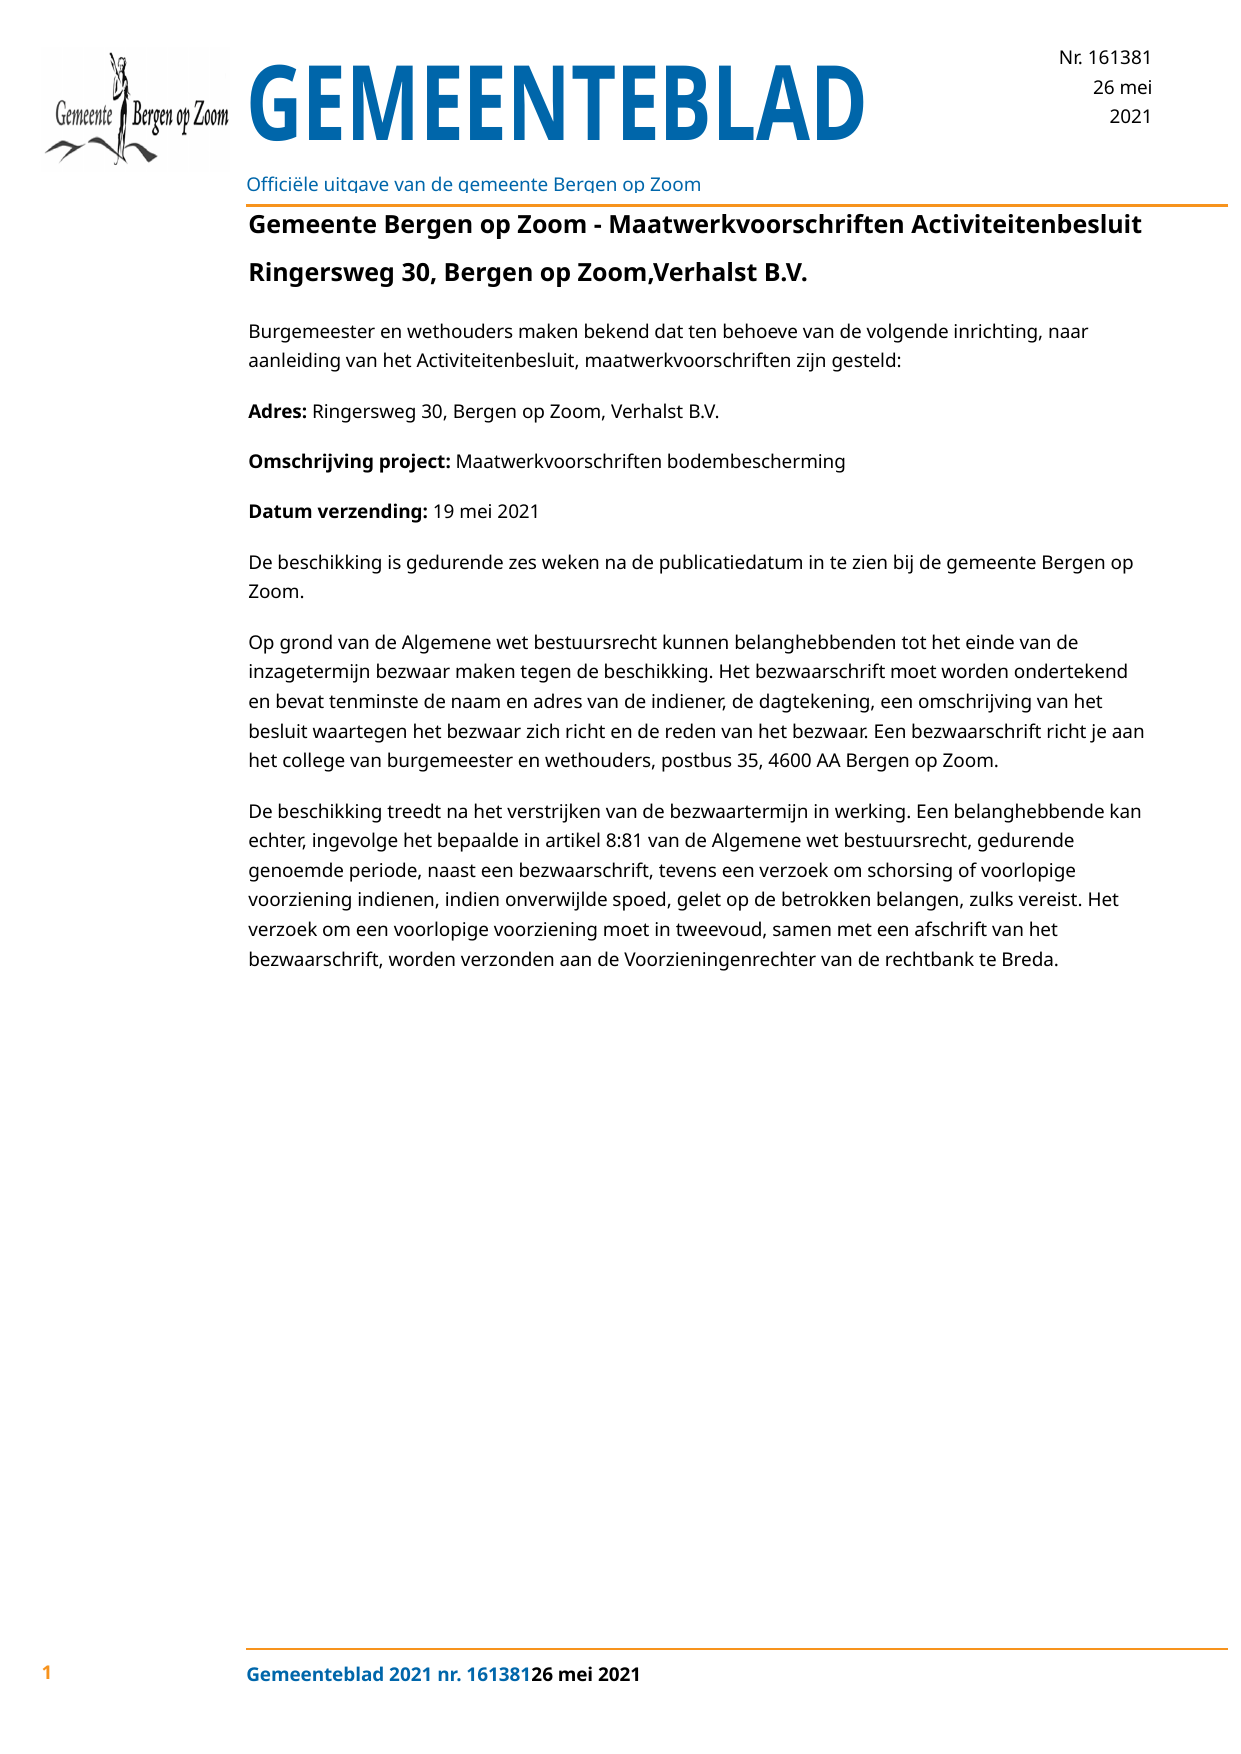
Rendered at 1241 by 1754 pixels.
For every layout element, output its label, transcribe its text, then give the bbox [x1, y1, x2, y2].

text Burgemeester en wethouders maken bekend dat ten behoeve van de volgende inrichting, naar aanleiding van het Activiteitenbesluit, maatwerkvoorschriften zijn gesteld: [248, 318, 1152, 373]
picture [41, 47, 231, 172]
text De beschikking treedt na het verstrijken van de bezwaartermijn in werking. Een belanghebbende kan echter, ingevolge het bepaalde in artikel 8:81 van de Algemene wet bestuursrecht, gedurende genoemde periode, naast een bezwaarschrift, tevens een verzoek om schorsing of voorlopige voorziening indienen, indien onverwijlde spoed, gelet op de betrokken belangen, zulks vereist. Het verzoek om een voorlopige voorziening moet in tweevoud, samen met een afschrift van het bezwaarschrift, worden verzonden aan de Voorzieningenrechter van de rechtbank te Breda. [248, 798, 1152, 972]
text De beschikking is gedurende zes weken na de publicatiedatum in te zien bij de gemeente Bergen op Zoom. [248, 549, 1152, 604]
text Adres: Ringersweg 30, Bergen op Zoom, Verhalst B.V. [248, 398, 1152, 424]
text Datum verzending: 19 mei 2021 [248, 499, 1152, 524]
text Op grond van de Algemene wet bestuursrecht kunnen belanghebbenden tot het einde van de inzagetermijn bezwaar maken tegen de beschikking. Het bezwaarschrift moet worden ondertekend en bevat tenminste de naam en adres van de indiener, de dagtekening, een omschrijving van het besluit waartegen het bezwaar zich richt en de reden van het bezwaar. Een bezwaarschrift richt je aan het college van burgemeester en wethouders, postbus 35, 4600 AA Bergen op Zoom. [248, 629, 1152, 773]
text Gemeente Bergen op Zoom - Maatwerkvoorschriften Activiteitenbesluit Ringersweg 30, Bergen op Zoom,Verhalst B.V. [248, 207, 1152, 288]
text Omschrijving project: Maatwerkvoorschriften bodembescherming [248, 448, 1152, 474]
